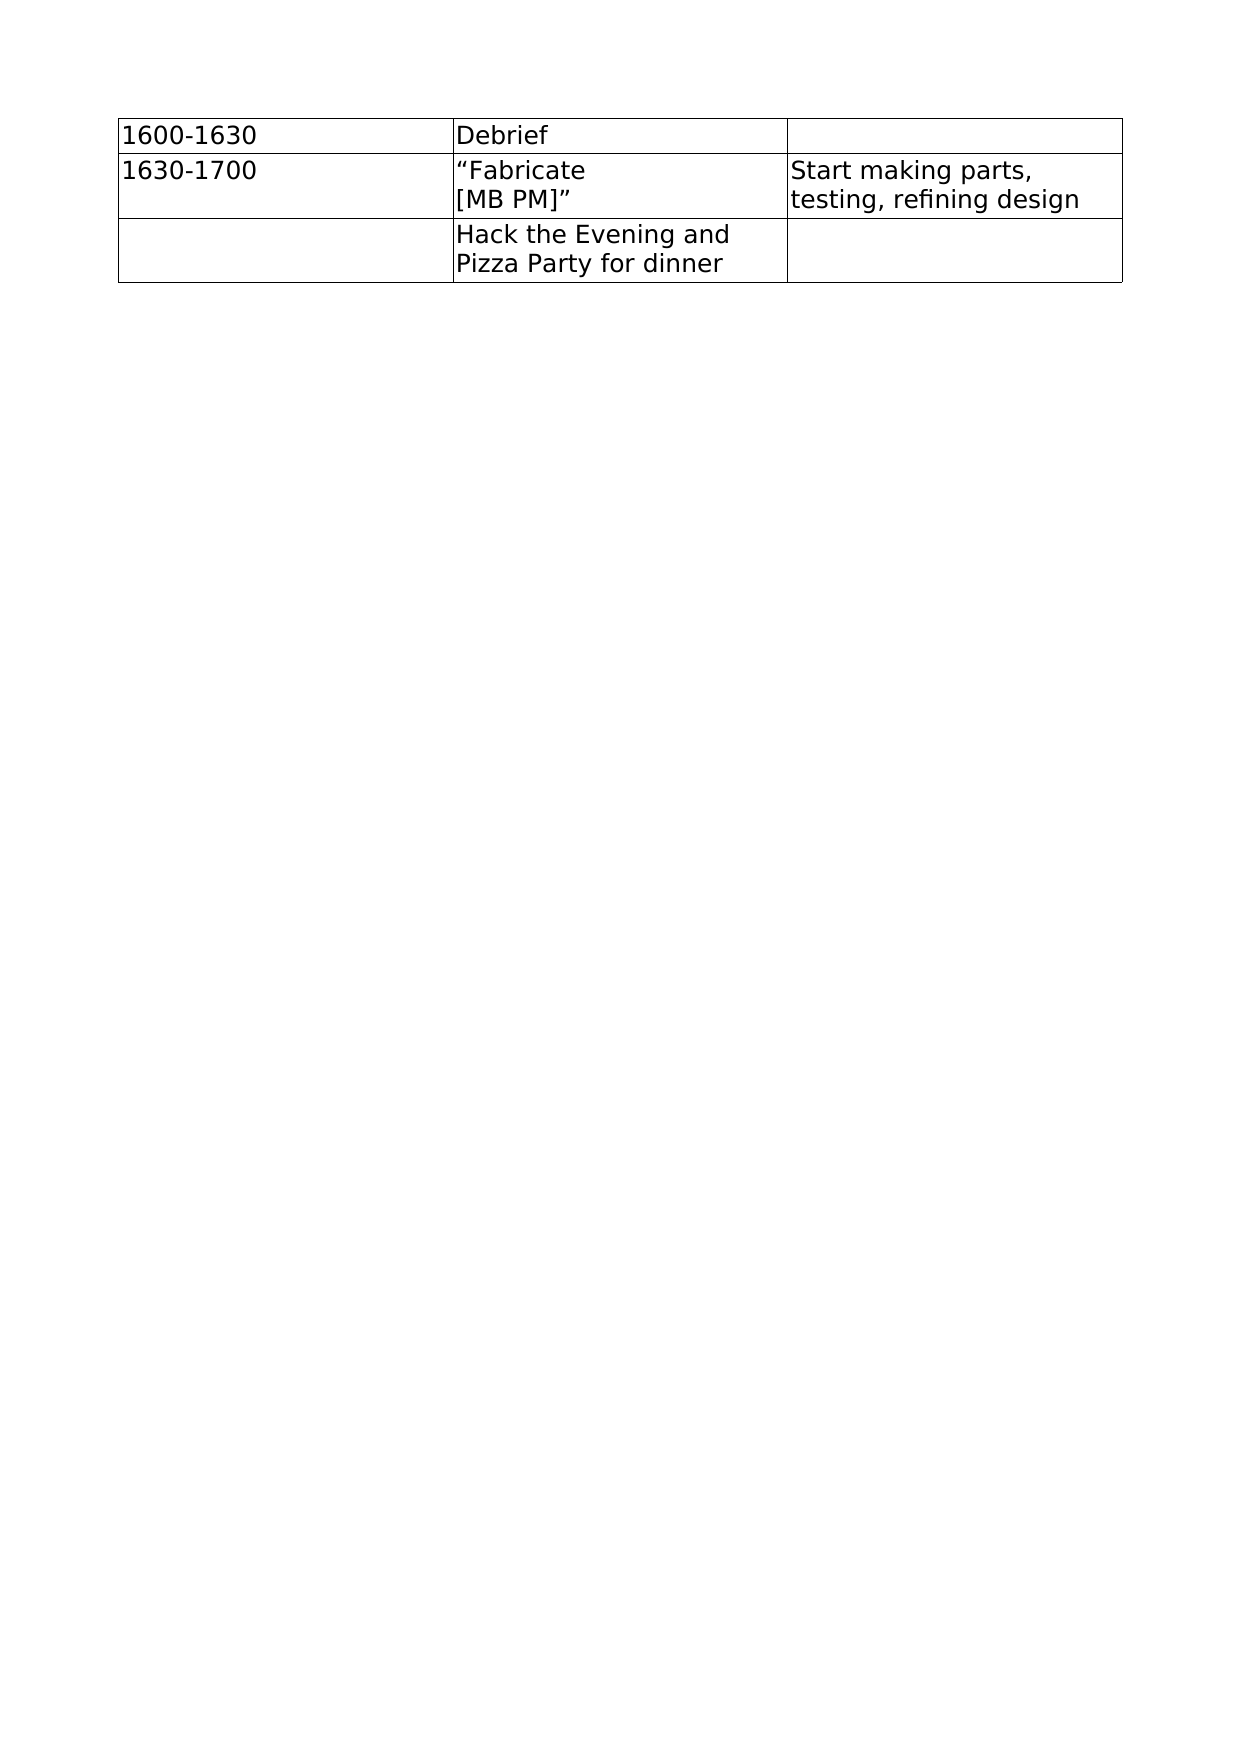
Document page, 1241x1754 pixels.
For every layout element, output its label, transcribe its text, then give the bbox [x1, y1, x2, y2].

table_cell [788, 219, 1122, 282]
table_cell [119, 219, 453, 282]
table_cell Start making parts, testing, refining design [788, 154, 1122, 217]
table_cell “Fabricate [MB PM]” [454, 154, 787, 217]
table_cell [788, 119, 1122, 153]
table_cell Debrief [454, 119, 787, 153]
table_cell Hack the Evening and Pizza Party for dinner [454, 219, 787, 282]
table_cell 1630-1700 [119, 154, 453, 217]
table_cell 1600-1630 [119, 119, 453, 153]
